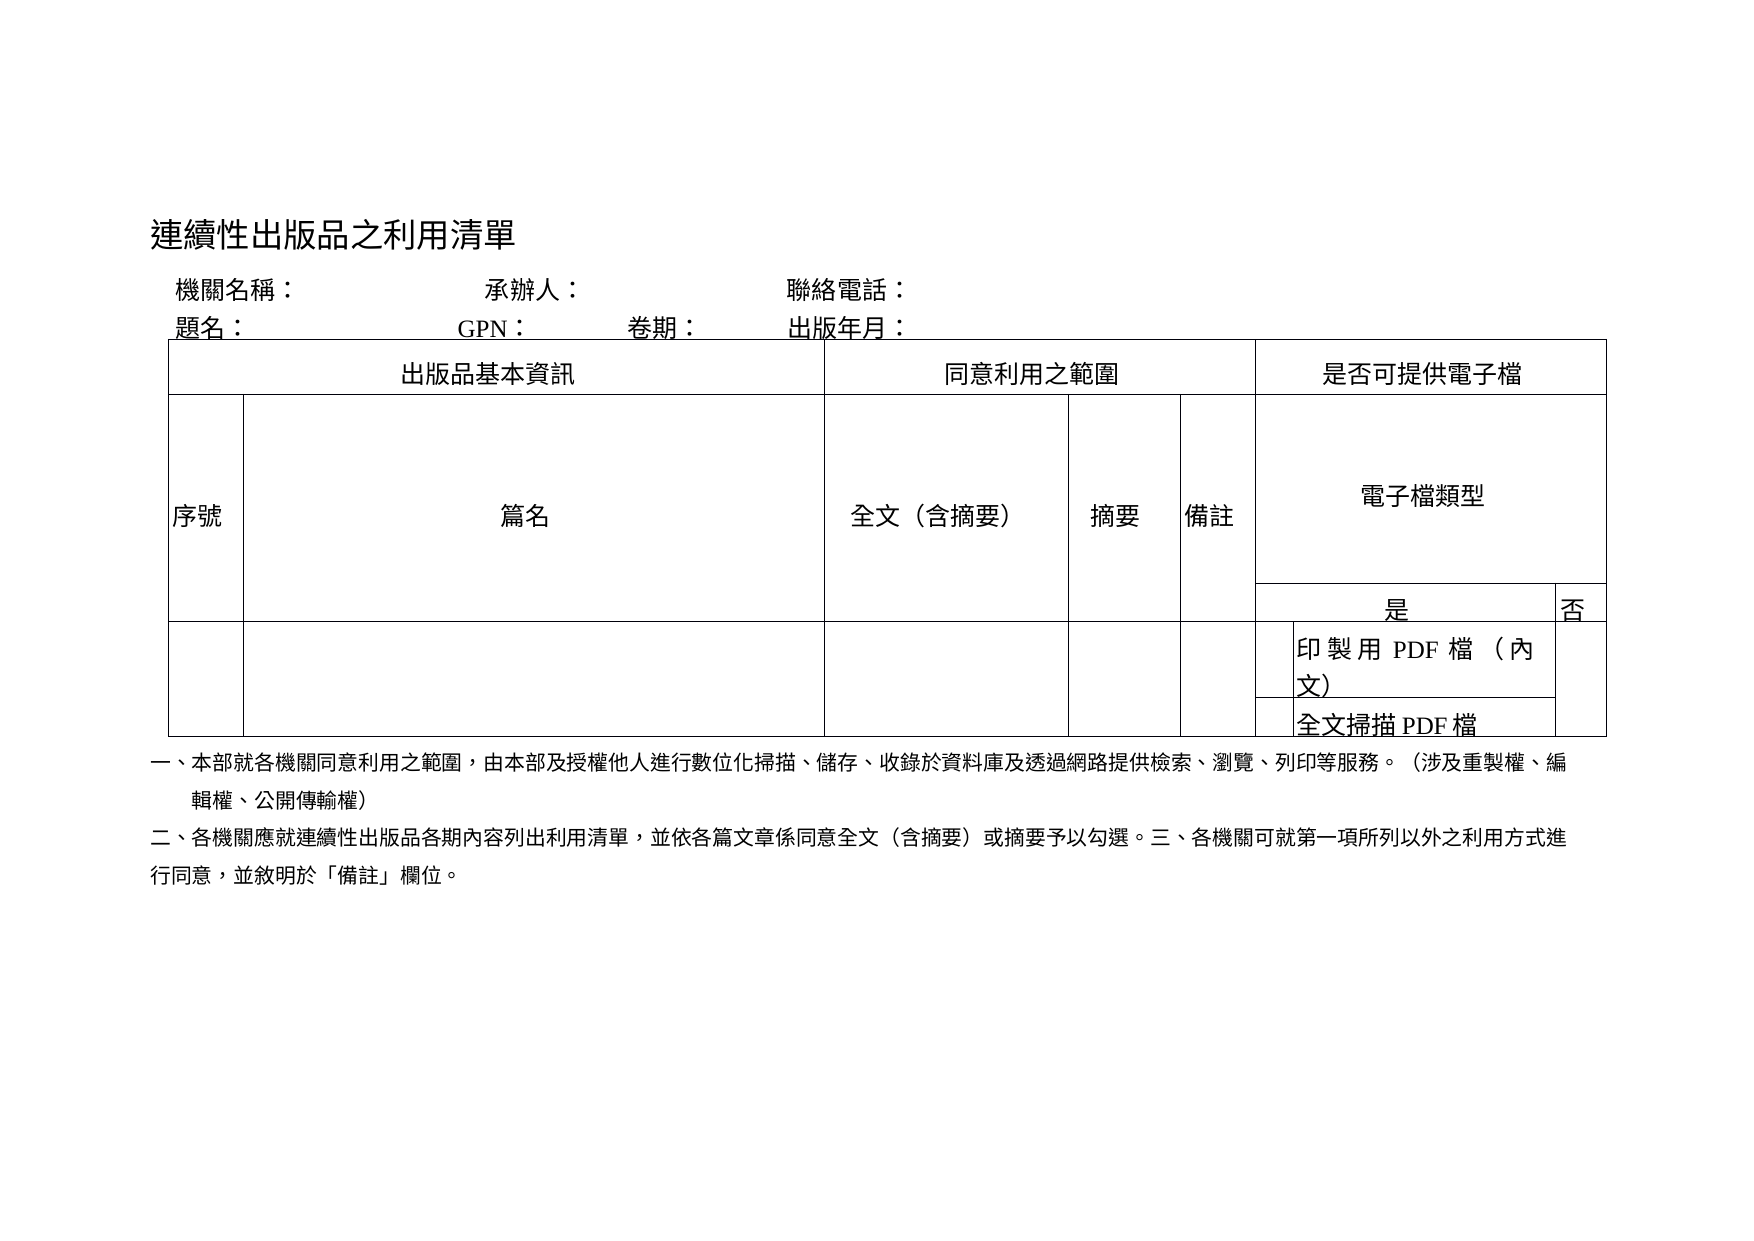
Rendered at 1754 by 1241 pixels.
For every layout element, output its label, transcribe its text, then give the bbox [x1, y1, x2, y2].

text 機關名稱： 承辦人： 聯絡電話： [150, 264, 1586, 301]
table_cell 序號 [169, 395, 243, 621]
text 一、本部就各機關同意利用之範圍，由本部及授權他人進行數位化掃描、儲存、收錄於資料庫及透過網路提供檢索、瀏覽、列印等服務。（涉及重製權、編輯權、公開傳輸權） [150, 737, 1586, 812]
table_cell [1256, 622, 1293, 697]
table_cell 備註 [1181, 395, 1255, 621]
table_cell 是 [1256, 584, 1555, 621]
table_cell [169, 622, 243, 736]
text 二、各機關應就連續性出版品各期內容列出利用清單，並依各篇文章係同意全文（含摘要）或摘要予以勾選。三、各機關可就第一項所列以外之利用方式進行同意，並敘明於「備註」欄位。 [150, 812, 1586, 887]
table_cell 摘要 [1069, 395, 1180, 621]
table_cell 全文掃描PDF檔 [1294, 698, 1555, 736]
table_header 同意利用之範圍 [825, 340, 1255, 394]
table_cell [1256, 698, 1293, 736]
text 連續性出版品之利用清單 [150, 189, 1586, 264]
table_header 出版品基本資訊 [169, 340, 824, 394]
table_cell [1069, 622, 1180, 736]
table_cell [1181, 622, 1255, 736]
table_cell 否 [1556, 584, 1606, 621]
table_cell [1556, 622, 1606, 736]
table_cell 全文（含摘要） [825, 395, 1068, 621]
table_cell 篇名 [244, 395, 824, 621]
table_cell [244, 622, 824, 736]
table_cell 印製用PDF檔（內文） [1294, 622, 1555, 697]
table_cell [825, 622, 1068, 736]
table_cell 電子檔類型 [1256, 395, 1606, 583]
text 題名： GPN： 卷期： 出版年月： [150, 301, 1586, 339]
table_header 是否可提供電子檔 [1256, 340, 1606, 394]
